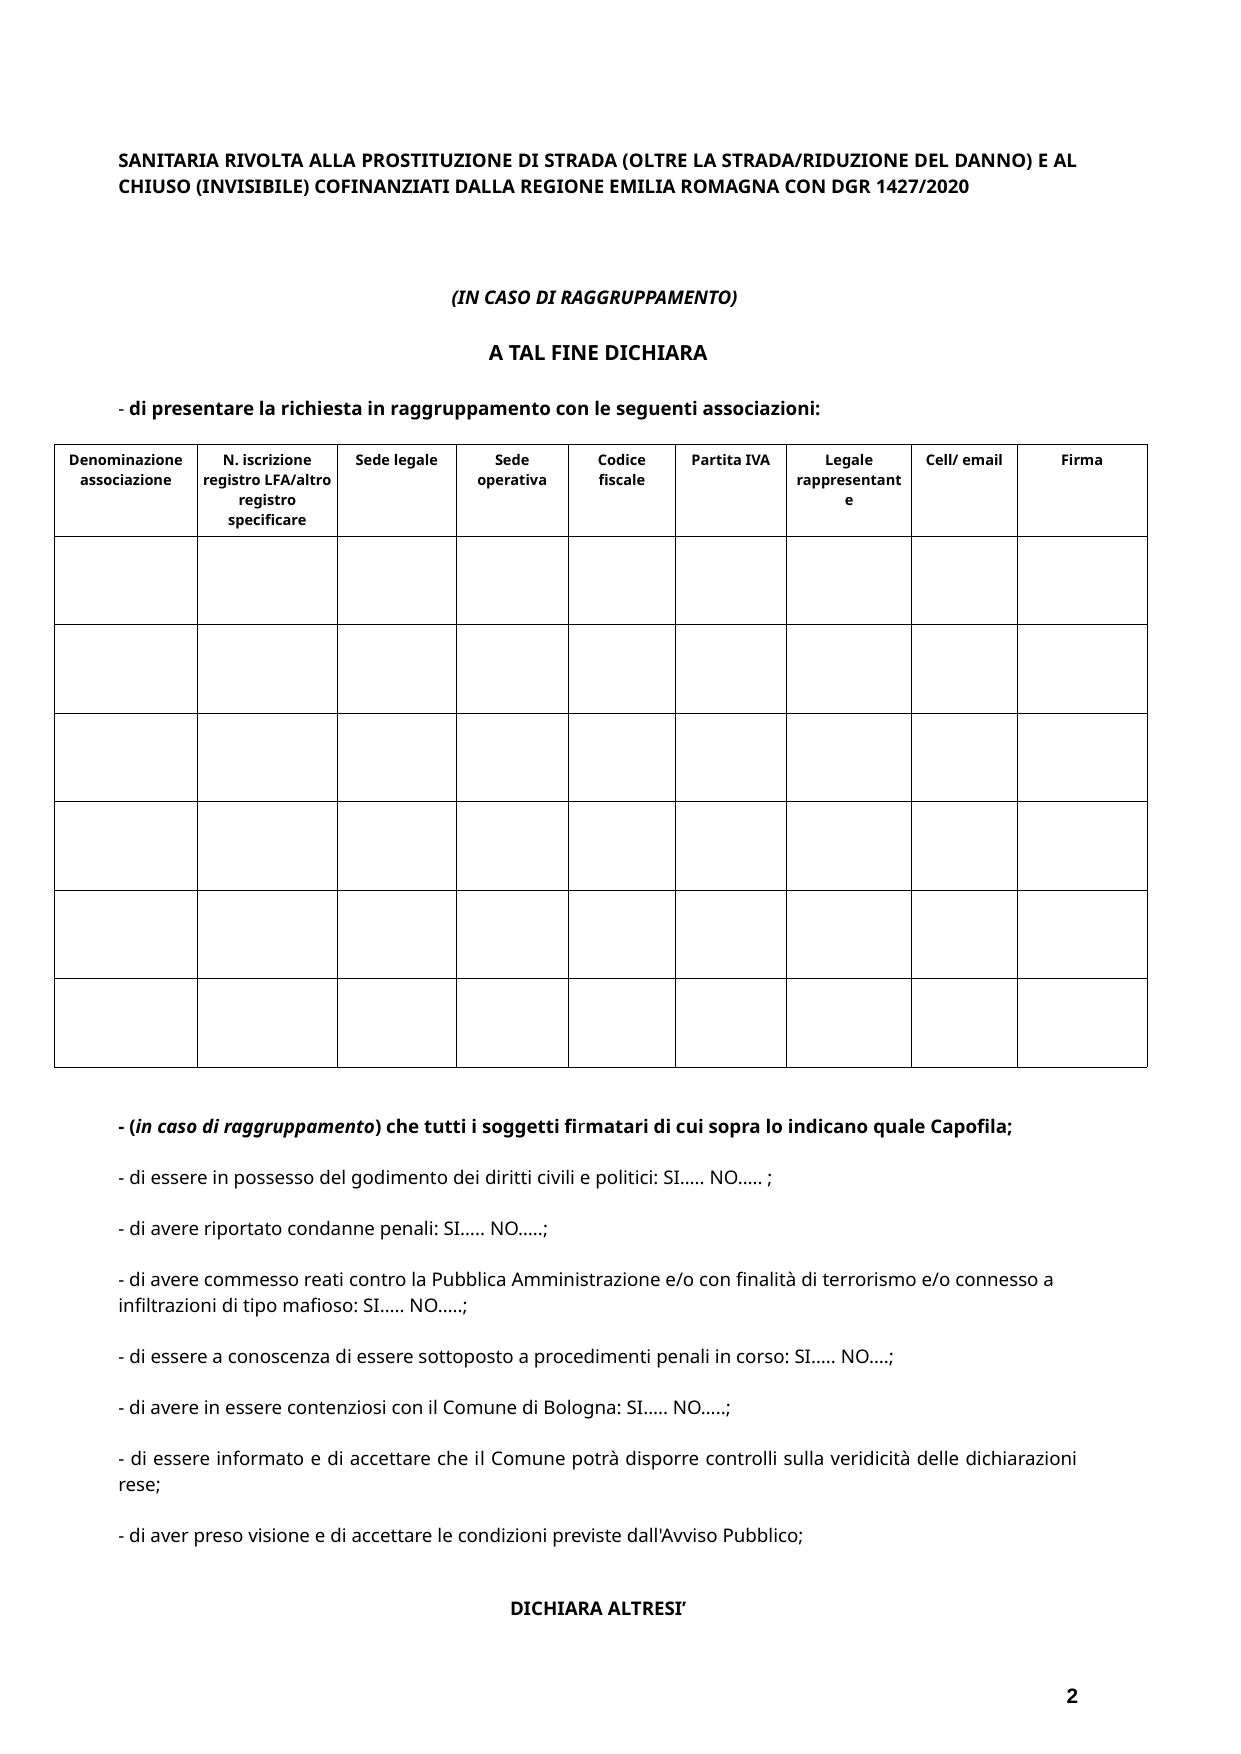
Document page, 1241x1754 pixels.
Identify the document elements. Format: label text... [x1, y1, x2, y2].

table_cell [912, 891, 1017, 978]
table_cell [338, 979, 456, 1067]
table_cell [1018, 714, 1147, 801]
text - di avere commesso reati contro la Pubblica Amministrazione e/o con finalità di terrorismo e/o connesso a infiltrazioni di tipo mafioso: SI….. NO…..; [118, 1267, 1078, 1318]
table_cell [55, 979, 197, 1067]
table_cell [912, 979, 1017, 1067]
table_header Cell/ email [912, 445, 1017, 536]
text a tal fine DICHIARA [118, 338, 1078, 366]
table_header Legale rappresentante [787, 445, 911, 536]
table_header Sede operativa [457, 445, 568, 536]
table_cell [1018, 802, 1147, 890]
table_cell [569, 802, 675, 890]
table_cell [787, 625, 911, 713]
table_header Partita IVA [676, 445, 786, 536]
table_cell [198, 625, 337, 713]
table_cell [55, 625, 197, 713]
table_cell [55, 802, 197, 890]
table_cell [338, 802, 456, 890]
table_cell [676, 979, 786, 1067]
table_cell [787, 537, 911, 624]
text - di avere riportato condanne penali: SI….. NO…..; [118, 1216, 1078, 1241]
table_header Codice fiscale [569, 445, 675, 536]
table_header Firma [1018, 445, 1147, 536]
table_cell [569, 714, 675, 801]
table_cell [1018, 979, 1147, 1067]
table_cell [1018, 537, 1147, 624]
table_cell [338, 714, 456, 801]
table_cell [198, 979, 337, 1067]
table_cell [787, 979, 911, 1067]
table_cell [457, 891, 568, 978]
table_cell [338, 537, 456, 624]
table_cell [676, 625, 786, 713]
text - di presentare la richiesta in raggruppamento con le seguenti associazioni: [118, 395, 1078, 420]
table_cell [338, 891, 456, 978]
table_cell [198, 537, 337, 624]
table_header N. iscrizione registro LFA/altro registro specificare [198, 445, 337, 536]
table_cell [676, 802, 786, 890]
table_cell [55, 714, 197, 801]
text DICHIARA ALTRESI’ [118, 1595, 1078, 1621]
table_cell [569, 625, 675, 713]
text (IN CASO DI RAGGRUPPAMENTO) [118, 284, 1078, 309]
table_cell [457, 625, 568, 713]
table_cell [338, 625, 456, 713]
table_cell [676, 891, 786, 978]
text - di essere informato e di accettare che il Comune potrà disporre controlli sulla veridicità delle dichiarazioni rese; [118, 1445, 1078, 1496]
text - di avere in essere contenziosi con il Comune di Bologna: SI….. NO…..; [118, 1394, 1078, 1420]
table_cell [457, 537, 568, 624]
table_cell [676, 714, 786, 801]
table_cell [1018, 625, 1147, 713]
table_cell [787, 802, 911, 890]
table_cell [912, 625, 1017, 713]
table_cell [198, 714, 337, 801]
table_cell [569, 537, 675, 624]
table_cell [787, 891, 911, 978]
table_cell [569, 979, 675, 1067]
table_header Sede legale [338, 445, 456, 536]
table_cell [912, 714, 1017, 801]
table_cell [198, 802, 337, 890]
text - (in caso di raggruppamento) che tutti i soggetti firmatari di cui sopra lo indicano quale Capofila; [118, 1113, 1078, 1139]
table_cell [55, 537, 197, 624]
table_cell [457, 714, 568, 801]
table_cell [912, 537, 1017, 624]
text - di essere a conoscenza di essere sottoposto a procedimenti penali in corso: SI….. NO….; [118, 1343, 1078, 1369]
table_cell [912, 802, 1017, 890]
table_cell [198, 891, 337, 978]
table_cell [787, 714, 911, 801]
table_cell [55, 891, 197, 978]
table_header Denominazione associazione [55, 445, 197, 536]
text - di essere in possesso del godimento dei diritti civili e politici: SI….. NO….. ; [118, 1164, 1078, 1190]
table_cell [457, 802, 568, 890]
text SANITARIA RIVOLTA ALLA PROSTITUZIONE DI STRADA (OLTRE LA STRADA/RIDUZIONE DEL DANNO) E AL CHIUSO (INVISIBILE) COFINANZIATI DALLA REGIONE EMILIA ROMAGNA CON DGR 1427/2020 [118, 148, 1078, 199]
table_cell [457, 979, 568, 1067]
table_cell [1018, 891, 1147, 978]
table_cell [676, 537, 786, 624]
table_cell [569, 891, 675, 978]
text - di aver preso visione e di accettare le condizioni previste dall'Avviso Pubblico; [118, 1522, 1078, 1547]
